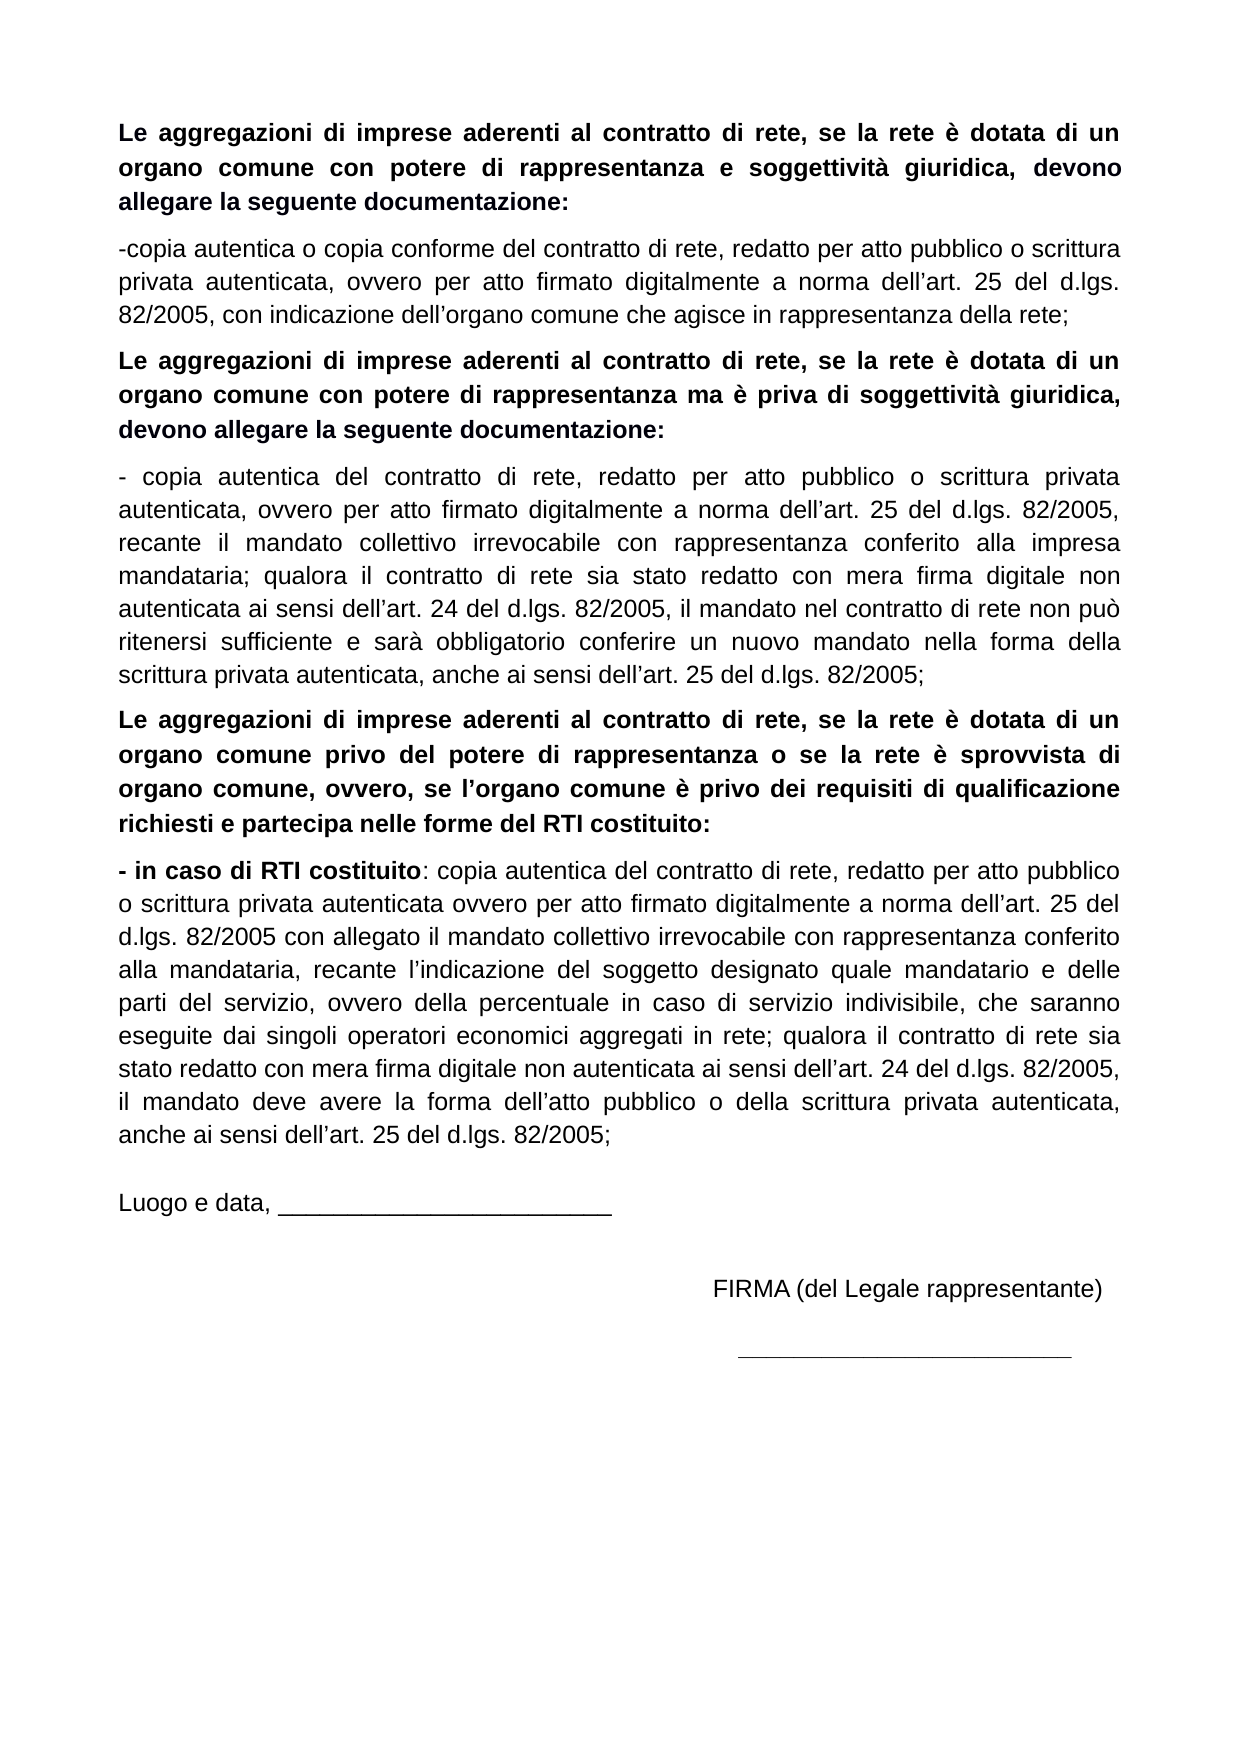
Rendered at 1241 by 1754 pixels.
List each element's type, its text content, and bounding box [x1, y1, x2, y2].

text FIRMA (del Legale rappresentante) [694, 1274, 1122, 1303]
text - copia autentica del contratto di rete, redatto per atto pubblico o scrittura privata autenticata, ovvero per atto firmato digitalmente a norma dell’art. 25 del d.lgs. 82/2005, recante il mandato collettivo irrevocabile con rappresentanza conferito alla impresa mandataria; qualora il contratto di rete sia stato redatto con mera firma digitale non autenticata ai sensi dell’art. 24 del d.lgs. 82/2005, il mandato nel contratto di rete non può ritenersi sufficiente e sarà obbligatorio conferire un nuovo mandato nella forma della scrittura privata autenticata, anche ai sensi dell’art. 25 del d.lgs. 82/2005; [118, 462, 1122, 688]
text -copia autentica o copia conforme del contratto di rete, redatto per atto pubblico o scrittura privata autenticata, ovvero per atto firmato digitalmente a norma dell’art. 25 del d.lgs. 82/2005, con indicazione dell’organo comune che agisce in rappresentanza della rete; [118, 234, 1122, 329]
text ________________________ [694, 1332, 1122, 1360]
text - in caso di RTI costituito: copia autentica del contratto di rete, redatto per atto pubblico o scrittura privata autenticata ovvero per atto firmato digitalmente a norma dell’art. 25 del d.lgs. 82/2005 con allegato il mandato collettivo irrevocabile con rappresentanza conferito alla mandataria, recante l’indicazione del soggetto designato quale mandatario e delle parti del servizio, ovvero della percentuale in caso di servizio indivisibile, che saranno eseguite dai singoli operatori economici aggregati in rete; qualora il contratto di rete sia stato redatto con mera firma digitale non autenticata ai sensi dell’art. 24 del d.lgs. 82/2005, il mandato deve avere la forma dell’atto pubblico o della scrittura privata autenticata, anche ai sensi dell’art. 25 del d.lgs. 82/2005; [118, 856, 1122, 1148]
text Le aggregazioni di imprese aderenti al contratto di rete, se la rete è dotata di un organo comune con potere di rappresentanza ma è priva di soggettività giuridica, devono allegare la seguente documentazione: [118, 346, 1122, 443]
text Le aggregazioni di imprese aderenti al contratto di rete, se la rete è dotata di un organo comune privo del potere di rappresentanza o se la rete è sprovvista di organo comune, ovvero, se l’organo comune è privo dei requisiti di qualificazione richiesti e partecipa nelle forme del RTI costituito: [118, 705, 1122, 837]
text Le aggregazioni di imprese aderenti al contratto di rete, se la rete è dotata di un organo comune con potere di rappresentanza e soggettività giuridica, devono allegare la seguente documentazione: [118, 118, 1122, 216]
text Luogo e data, ________________________ [118, 1188, 1122, 1217]
